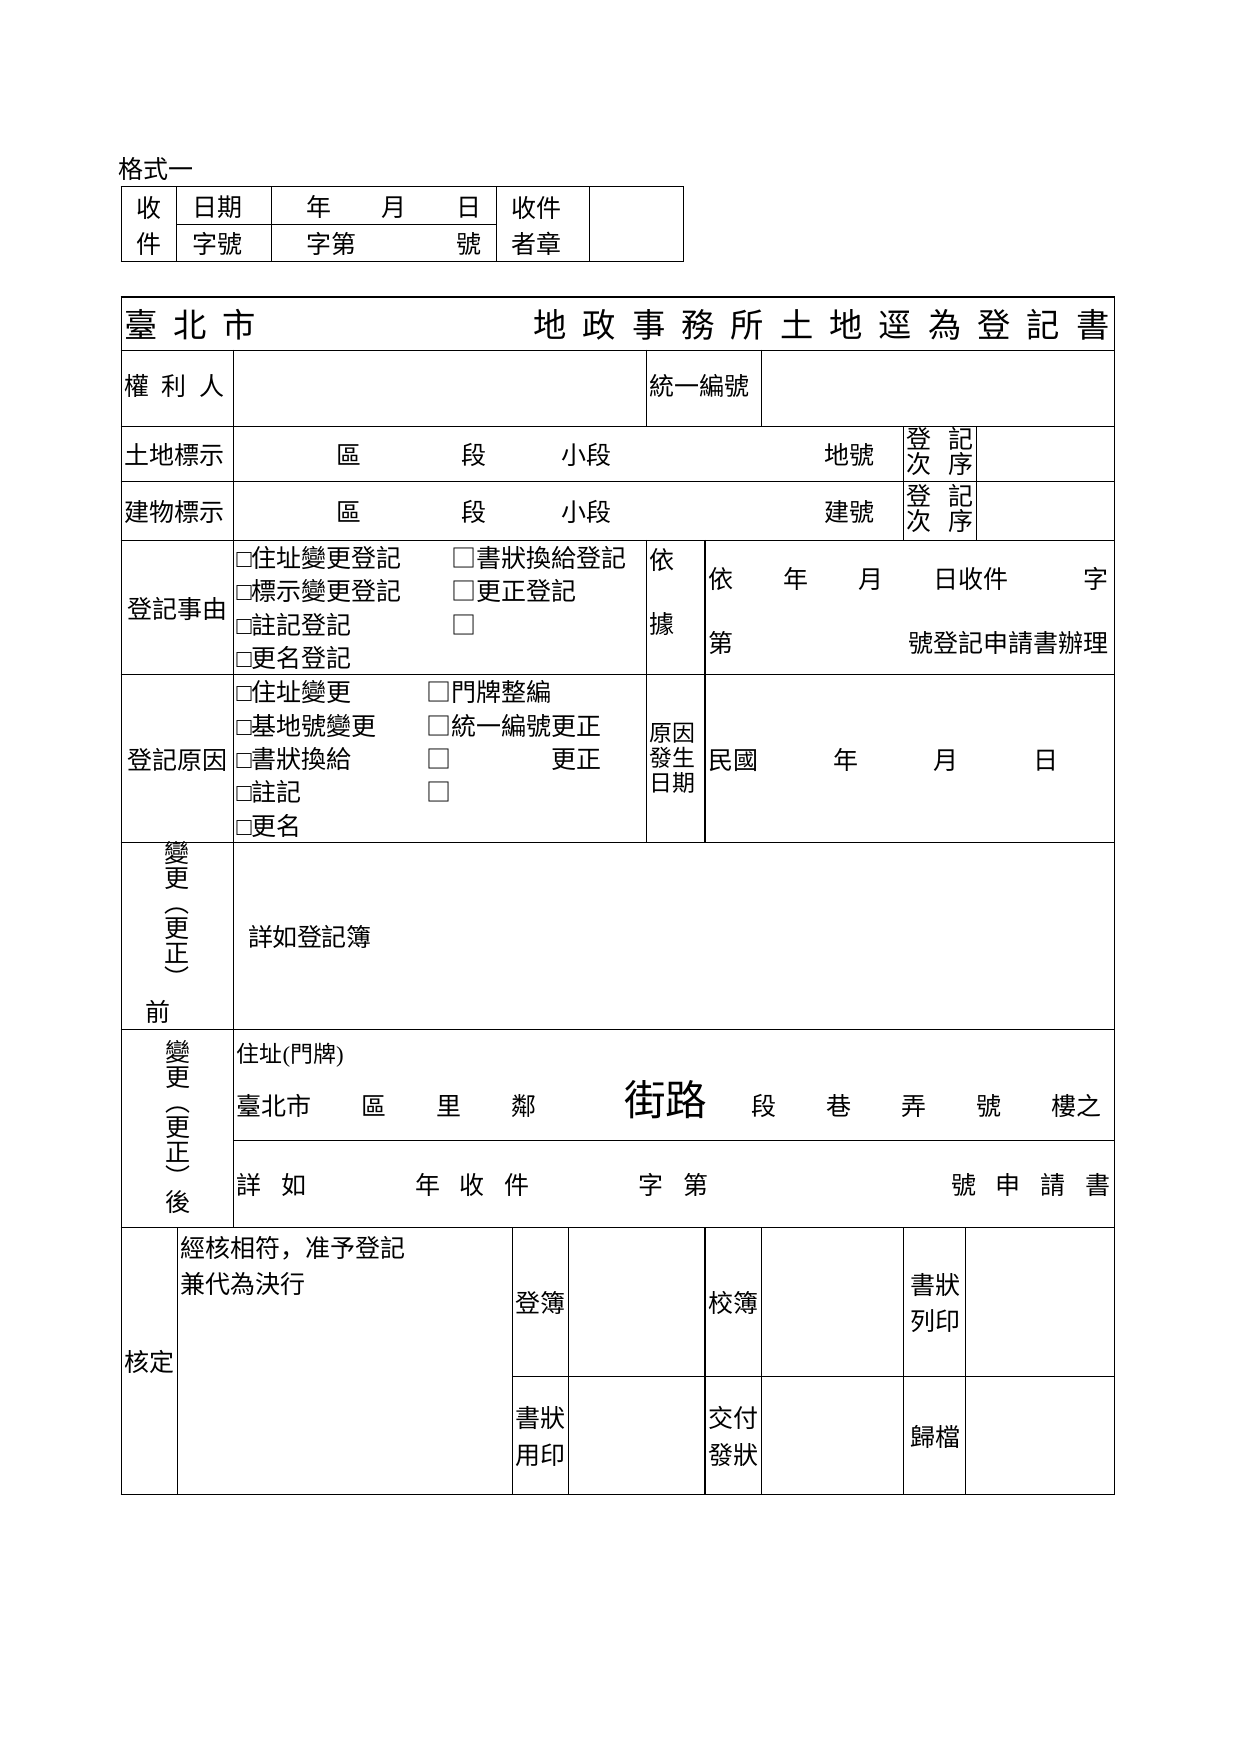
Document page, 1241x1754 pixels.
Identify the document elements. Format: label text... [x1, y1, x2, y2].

table_cell 土地標示 [122, 427, 233, 481]
table_cell 詳如 年收件 字第 號申請書 [234, 1141, 1114, 1227]
table_cell 建物標示 [122, 482, 233, 540]
table_cell 字號 [177, 225, 271, 261]
table_cell 登簿 [513, 1228, 568, 1376]
table_cell 原因發生日期 [647, 675, 704, 842]
table_cell 核定 [122, 1228, 177, 1494]
table_cell [977, 427, 1114, 481]
table_cell 變 更 ︵ 更 正 ︶ 後 [122, 1030, 233, 1227]
table_cell 住址(門牌) 臺北市 區 里 鄰 街路 段 巷 弄 號 樓之 [234, 1030, 1114, 1139]
table_cell 權 利 人 [122, 351, 233, 426]
table_cell 經核相符，准予登記 兼代為決行 [178, 1228, 512, 1494]
table_cell 校簿 [706, 1228, 761, 1376]
table_cell 歸檔 [904, 1377, 965, 1494]
table_cell [569, 1228, 704, 1376]
table_cell □住址變更登記 □書狀換給登記 □標示變更登記 □更正登記 □註記登記 □ □更名登記 [234, 541, 646, 674]
table_cell 統一編號 [647, 351, 761, 426]
table_cell [762, 351, 1114, 426]
table_header 收 件 [122, 187, 176, 261]
table_cell 依 據 [647, 541, 704, 674]
table_cell 登記事由 [122, 541, 233, 674]
table_cell 書狀用印 [513, 1377, 568, 1494]
table_cell 登記次序 [904, 482, 976, 540]
table_cell 區 段 小段 建號 [234, 482, 903, 540]
table_cell 字第 號 [272, 225, 496, 261]
table_cell 交付發狀 [706, 1377, 761, 1494]
table_cell [977, 482, 1114, 540]
table_cell 變 更 ︵ 更 正 ︶ 前 [122, 843, 233, 1029]
table_cell [966, 1228, 1114, 1376]
table_cell [569, 1377, 704, 1494]
table_header 臺北市 地政事務所土地逕為登記書 [122, 298, 1114, 349]
table_header 日期 [177, 187, 271, 224]
table_cell [966, 1377, 1114, 1494]
table_header [590, 187, 683, 261]
table_cell 詳如登記簿 [234, 843, 1114, 1029]
table_header 收件者章 [497, 187, 589, 261]
table_cell □住址變更 □門牌整編 □基地號變更 □統一編號更正 □書狀換給 □ 更正 □註記 □ □更名 [234, 675, 646, 842]
text 格式一 [118, 150, 1122, 186]
table_cell [762, 1377, 903, 1494]
table_cell 書狀列印 [904, 1228, 965, 1376]
table_cell [234, 351, 646, 426]
table_cell 登記原因 [122, 675, 233, 842]
table_cell 依 年 月 日收件 字 第 號登記申請書辦理 [706, 541, 1114, 674]
table_cell 登記次序 [904, 427, 976, 481]
table_cell 區 段 小段 地號 [234, 427, 903, 481]
table_cell 民國 年 月 日 [706, 675, 1114, 842]
table_cell [762, 1228, 903, 1376]
table_header 年 月 日 [272, 187, 496, 224]
